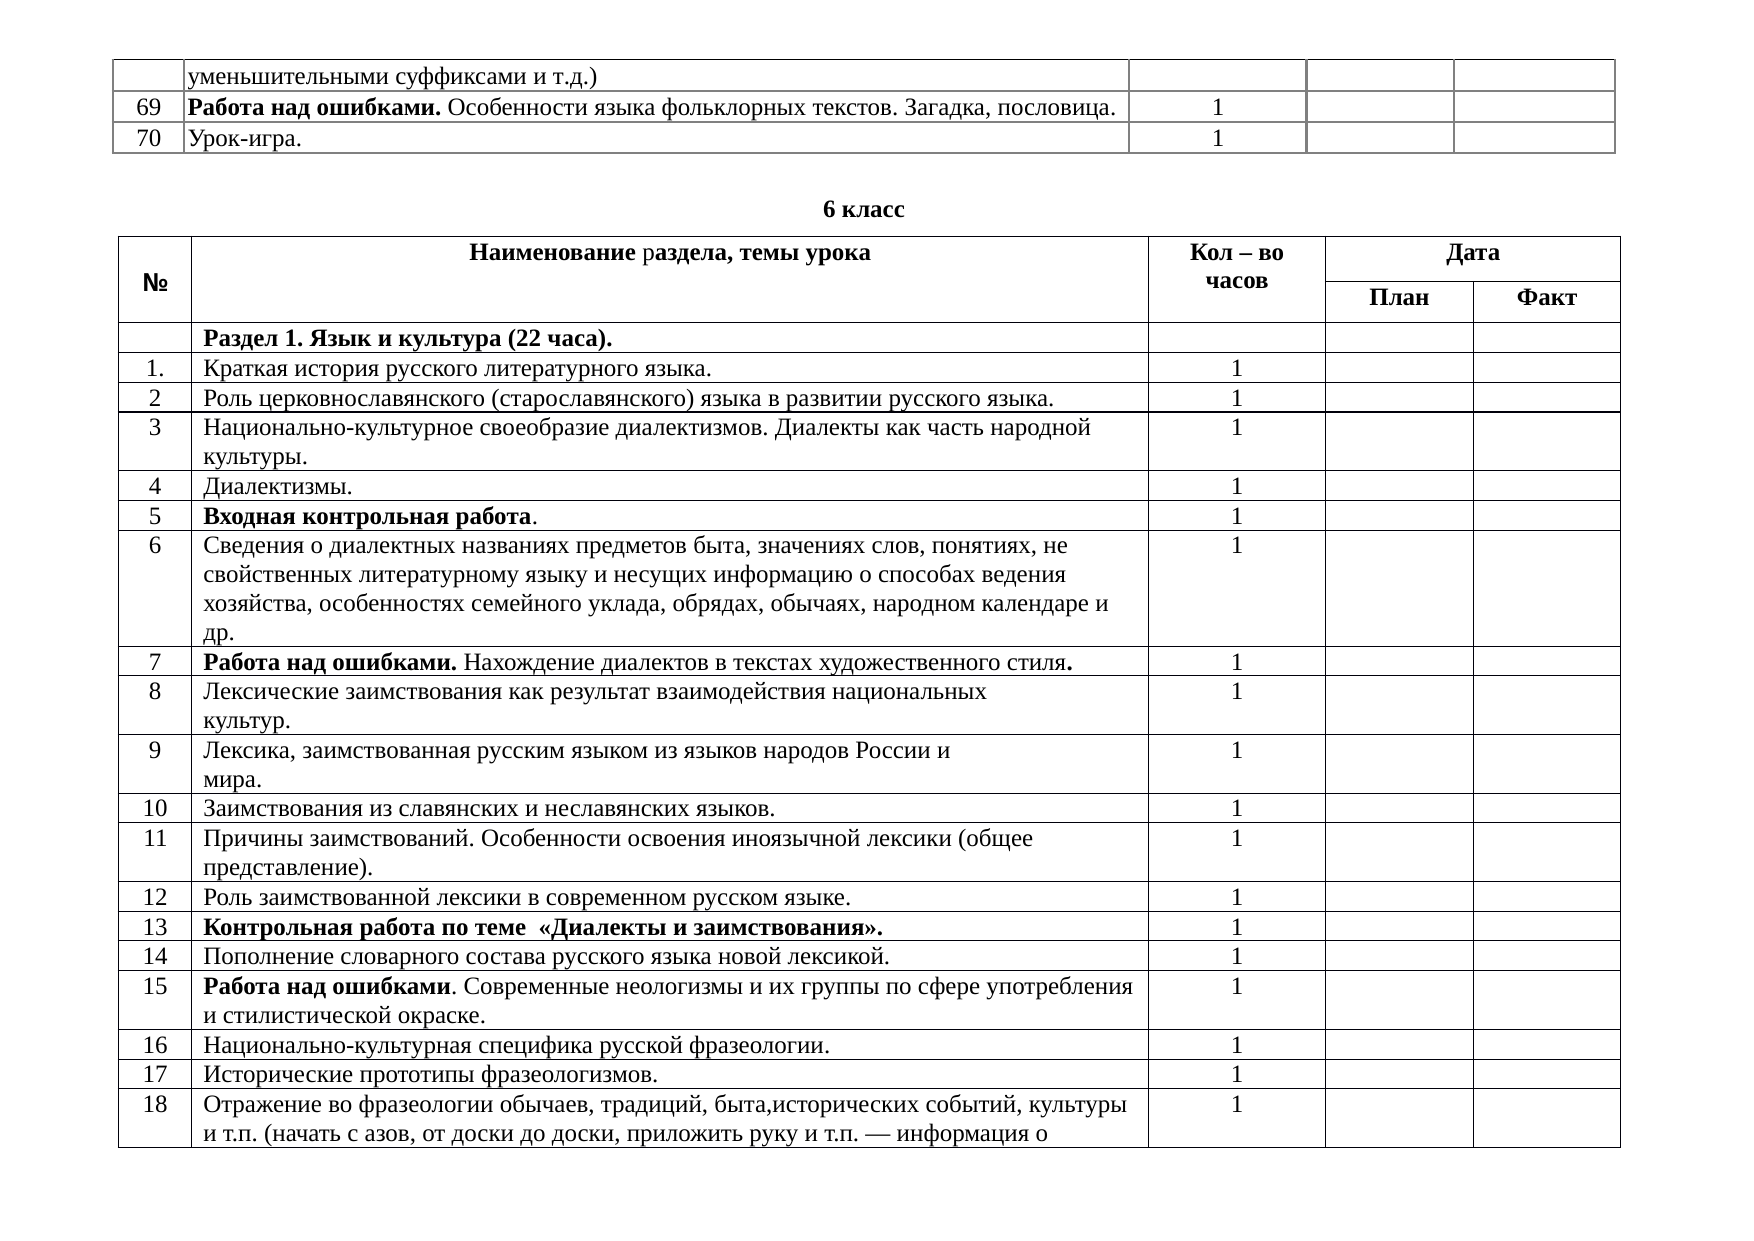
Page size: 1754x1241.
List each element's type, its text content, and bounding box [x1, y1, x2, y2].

table_cell Отражение во фразеологии обычаев, традиций, быта,исторических событий, культуры и т.п. (начать с азов, от доски до доски, приложить руку и т.п. — информация о [192, 1089, 1148, 1147]
table_cell [1474, 794, 1620, 822]
table_cell Причины заимствований. Особенности освоения иноязычной лексики (общее представление). [192, 823, 1148, 881]
table_cell Факт [1474, 282, 1620, 322]
table_cell 15 [119, 971, 191, 1029]
text 6 класс [118, 194, 1609, 223]
table_cell 17 [119, 1060, 191, 1088]
table_cell 1 [1149, 1060, 1325, 1088]
table_cell [1326, 383, 1473, 411]
table_cell [1326, 1060, 1473, 1088]
table_cell [1474, 912, 1620, 940]
table_cell Исторические прототипы фразеологизмов. [192, 1060, 1148, 1088]
table_cell 4 [119, 471, 191, 500]
table_cell 70 [114, 123, 183, 152]
table_cell 1 [1130, 92, 1305, 121]
table_cell [1455, 92, 1614, 121]
table_cell 1 [1149, 1089, 1325, 1147]
table_cell [1474, 471, 1620, 500]
table_cell 16 [119, 1030, 191, 1058]
table_cell 18 [119, 1089, 191, 1147]
table_cell 1 [1149, 971, 1325, 1029]
table_cell 6 [119, 531, 191, 646]
table_cell [1149, 323, 1325, 352]
table_cell 1 [1149, 501, 1325, 529]
table_cell Роль церковнославянского (старославянского) языка в развитии русского языка. [192, 383, 1148, 411]
table_cell 1 [1149, 413, 1325, 470]
table_cell Работа над ошибками. Современные неологизмы и их группы по сфере употребления и стилистической окраске. [192, 971, 1148, 1029]
table_header Кол – во часов [1149, 237, 1325, 322]
table_cell 1 [1149, 647, 1325, 675]
table_cell Работа над ошибками. Нахождение диалектов в текстах художественного стиля. [192, 647, 1148, 675]
table_cell 1. [119, 353, 191, 382]
table_cell 69 [114, 92, 183, 121]
table_cell 1 [1149, 676, 1325, 734]
table_cell 14 [119, 941, 191, 970]
table_cell [1474, 735, 1620, 792]
table_cell [1326, 912, 1473, 940]
table_cell уменьшительными суффиксами и т.д.) [185, 60, 1128, 90]
table_cell 3 [119, 413, 191, 470]
table_cell Сведения о диалектных названиях предметов быта, значениях слов, понятиях, не свойственных литературному языку и несущих информацию о способах ведения хозяйства, особенностях семейного уклада, обрядах, обычаях, народном календаре и др. [192, 531, 1148, 646]
table_cell [1474, 647, 1620, 675]
table_cell Раздел 1. Язык и культура (22 часа). [192, 323, 1148, 352]
table_cell Национально-культурное своеобразие диалектизмов. Диалекты как часть народной культуры. [192, 413, 1148, 470]
table_header № [119, 237, 191, 322]
table_cell 12 [119, 882, 191, 911]
table_cell [1474, 941, 1620, 970]
table_cell 8 [119, 676, 191, 734]
table_cell 1 [1149, 912, 1325, 940]
table_cell План [1326, 282, 1473, 322]
table_cell 1 [1149, 531, 1325, 646]
table_cell [1326, 353, 1473, 382]
table_cell [1326, 735, 1473, 792]
table_cell Заимствования из славянских и неславянских языков. [192, 794, 1148, 822]
table_cell [119, 323, 191, 352]
table_cell 1 [1149, 794, 1325, 822]
table_cell [1326, 882, 1473, 911]
table_cell 2 [119, 383, 191, 411]
table_cell [1474, 1089, 1620, 1147]
table_cell [1326, 531, 1473, 646]
table_header Дата [1326, 237, 1620, 281]
table_cell [1326, 1030, 1473, 1058]
table_cell [1326, 323, 1473, 352]
table_cell [1474, 971, 1620, 1029]
table_cell [1308, 92, 1453, 121]
table_cell [1474, 823, 1620, 881]
table_cell [1326, 647, 1473, 675]
table_cell 10 [119, 794, 191, 822]
table_cell 1 [1130, 123, 1305, 152]
table_cell [1474, 353, 1620, 382]
table_cell [1326, 794, 1473, 822]
table_cell 1 [1149, 823, 1325, 881]
table_cell [1326, 501, 1473, 529]
table_cell [1130, 60, 1305, 90]
table_cell 1 [1149, 735, 1325, 792]
table_cell Краткая история русского литературного языка. [192, 353, 1148, 382]
table_cell 1 [1149, 1030, 1325, 1058]
table_cell Национально-культурная специфика русской фразеологии. [192, 1030, 1148, 1058]
table_cell Лексические заимствования как результат взаимодействия национальных культур. [192, 676, 1148, 734]
table_cell [1326, 823, 1473, 881]
table_cell [1326, 413, 1473, 470]
table_cell [1455, 123, 1614, 152]
table_cell [1474, 1030, 1620, 1058]
table_cell 1 [1149, 941, 1325, 970]
table_cell Входная контрольная работа. [192, 501, 1148, 529]
table_cell 1 [1149, 471, 1325, 500]
table_cell 7 [119, 647, 191, 675]
table_cell 1 [1149, 353, 1325, 382]
table_cell Работа над ошибками. Особенности языка фольклорных текстов. Загадка, пословица. [185, 92, 1128, 121]
table_cell [1326, 941, 1473, 970]
table_cell [1455, 60, 1614, 90]
table_cell Роль заимствованной лексики в современном русском языке. [192, 882, 1148, 911]
table_cell Контрольная работа по теме «Диалекты и заимствования». [192, 912, 1148, 940]
table_cell 1 [1149, 383, 1325, 411]
table_cell [1326, 1089, 1473, 1147]
table_cell 9 [119, 735, 191, 792]
table_cell 5 [119, 501, 191, 529]
table_cell [1474, 531, 1620, 646]
table_cell [1326, 676, 1473, 734]
table_cell Диалектизмы. [192, 471, 1148, 500]
table_cell Лексика, заимствованная русским языком из языков народов России и мира. [192, 735, 1148, 792]
table_cell [1474, 676, 1620, 734]
table_cell 13 [119, 912, 191, 940]
table_cell Урок-игра. [185, 123, 1128, 152]
table_cell Пополнение словарного состава русского языка новой лексикой. [192, 941, 1148, 970]
table_cell [1474, 413, 1620, 470]
table_cell [1474, 501, 1620, 529]
table_cell [1308, 123, 1453, 152]
table_cell [1326, 471, 1473, 500]
table_cell 11 [119, 823, 191, 881]
table_cell [1474, 383, 1620, 411]
table_cell [1326, 971, 1473, 1029]
table_cell [1474, 882, 1620, 911]
table_cell [1474, 323, 1620, 352]
table_cell 1 [1149, 882, 1325, 911]
table_cell [1474, 1060, 1620, 1088]
table_header Наименование раздела, темы урока [192, 237, 1148, 322]
table_cell [114, 60, 183, 90]
table_cell [1308, 60, 1453, 90]
